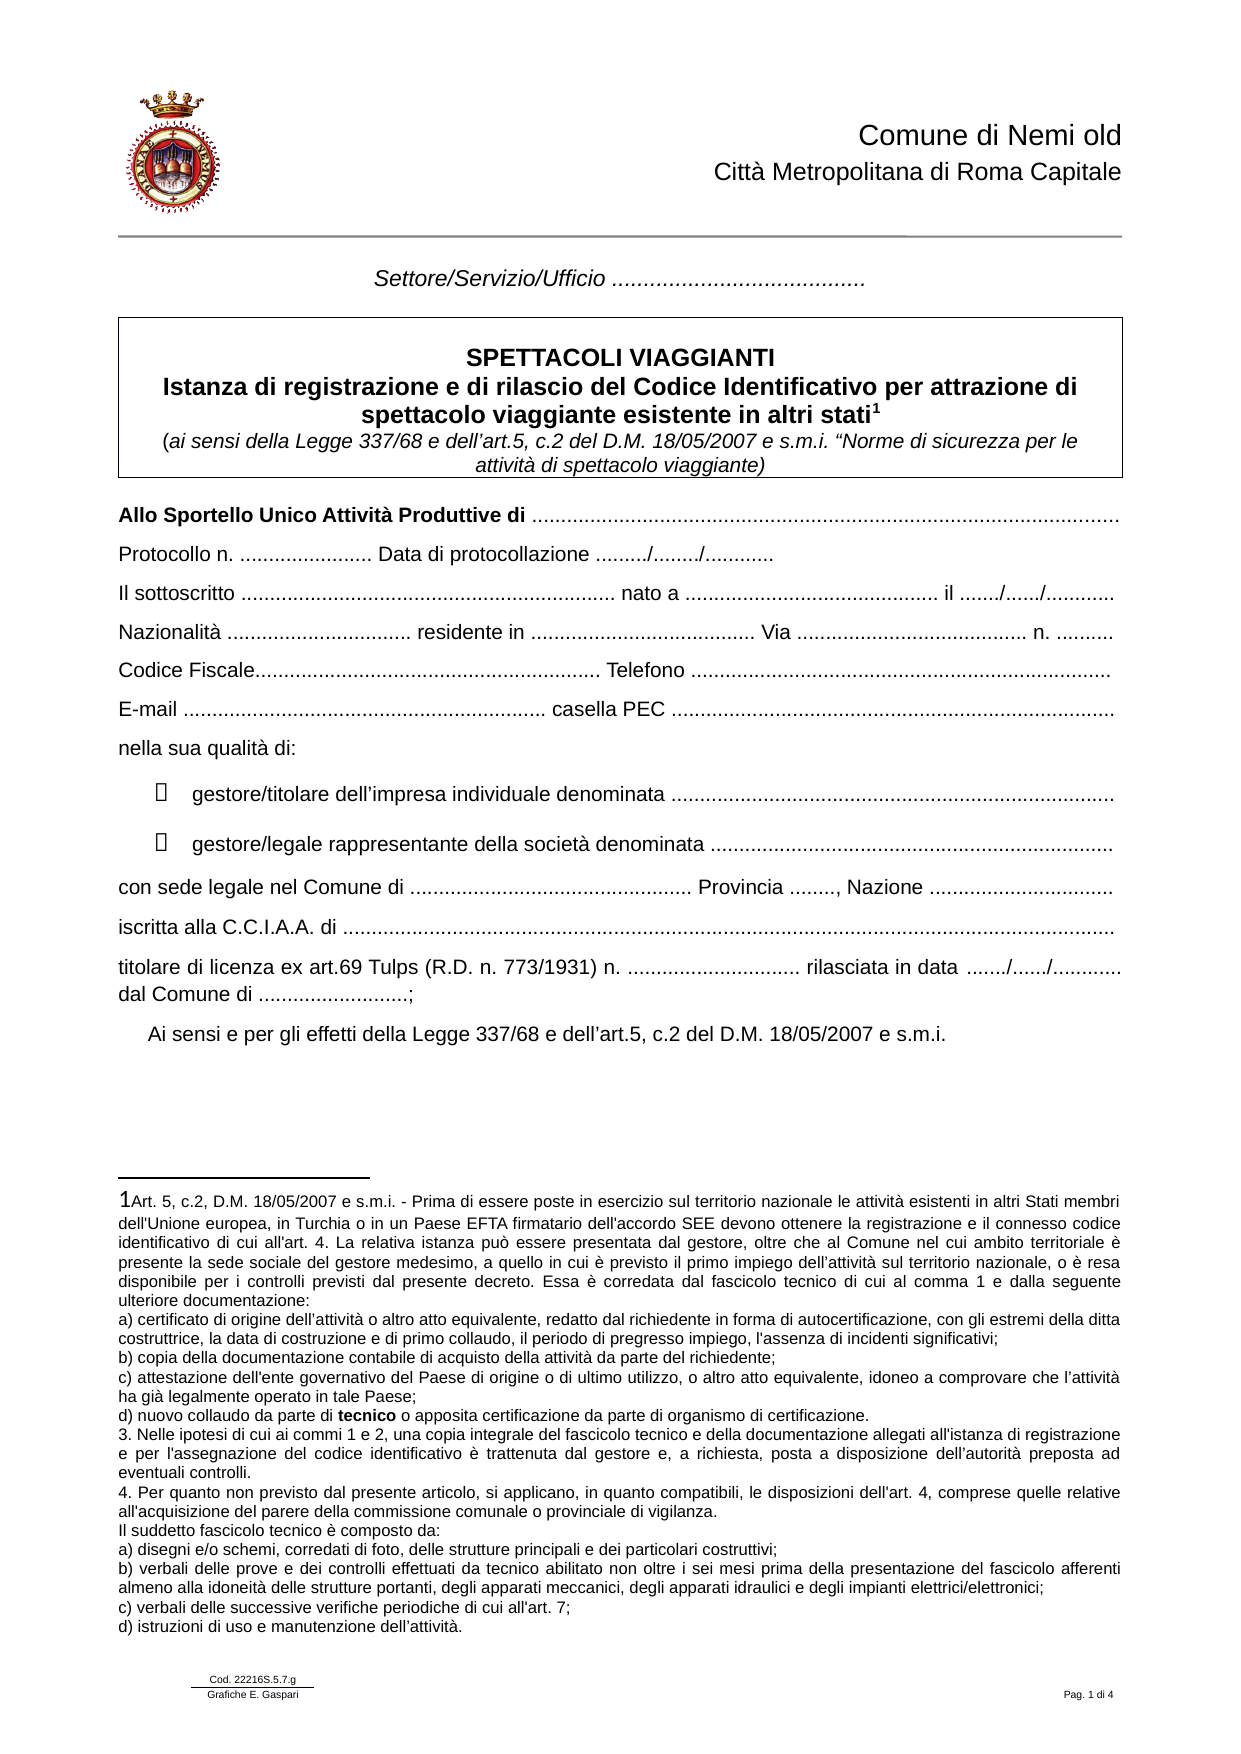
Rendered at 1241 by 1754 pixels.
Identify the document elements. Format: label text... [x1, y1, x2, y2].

text titolare di licenza ex art.69 Tulps (R.D. n. 773/1931) n. .............................. rilasciata in data ......./....../............ dal Comune di ..........................; [118, 955, 1122, 1006]
text Codice Fiscale............................................................ Telefono ......................................................................... [118, 658, 1122, 682]
text Protocollo n. ....................... Data di protocollazione ........./......../............ [118, 542, 1122, 566]
text Allo Sportello Unico Attività Produttive di [118, 503, 1122, 527]
text E-mail ............................................................... casella PEC ............................................................................. [118, 697, 1122, 721]
text Il sottoscritto ................................................................. nato a ............................................ il ......./....../............ [118, 581, 1122, 604]
text Comune di Nemi old [224, 118, 1122, 152]
text con sede legale nel Comune di ................................................. Provincia ........, Nazione ................................ [118, 875, 1122, 899]
text  gestore/legale rappresentante della società denominata ...................................................................... [153, 825, 1122, 859]
table_header SPETTACOLI VIAGGIANTI Istanza di registrazione e di rilascio del Codice Identificativo per attrazione di spettacolo viaggiante esistente in altri stati (ai sensi della Legge 337/68 e dell’art.5, c.2 del D.M. 18/05/2007 e s.m.i. “Norme di sicurezza per le attività di spettacolo viaggiante) [119, 318, 1122, 477]
text Nazionalità ................................ residente in ....................................... Via ........................................ n. .......... [118, 619, 1122, 643]
picture [122, 87, 224, 219]
text Città Metropolitana di Roma Capitale [224, 157, 1122, 185]
text Ai sensi e per gli effetti della Legge 337/68 e dell’art.5, c.2 del D.M. 18/05/2007 e s.m.i. [118, 1022, 1122, 1046]
text  gestore/titolare dell’impresa individuale denominata ............................................................................. [153, 775, 1122, 809]
text nella sua qualità di: [118, 736, 1122, 760]
text iscritta alla C.C.I.A.A. di ...................................................................................................................................... [118, 915, 1122, 939]
text Settore/Servizio/Ufficio ........................................ [118, 265, 1122, 291]
